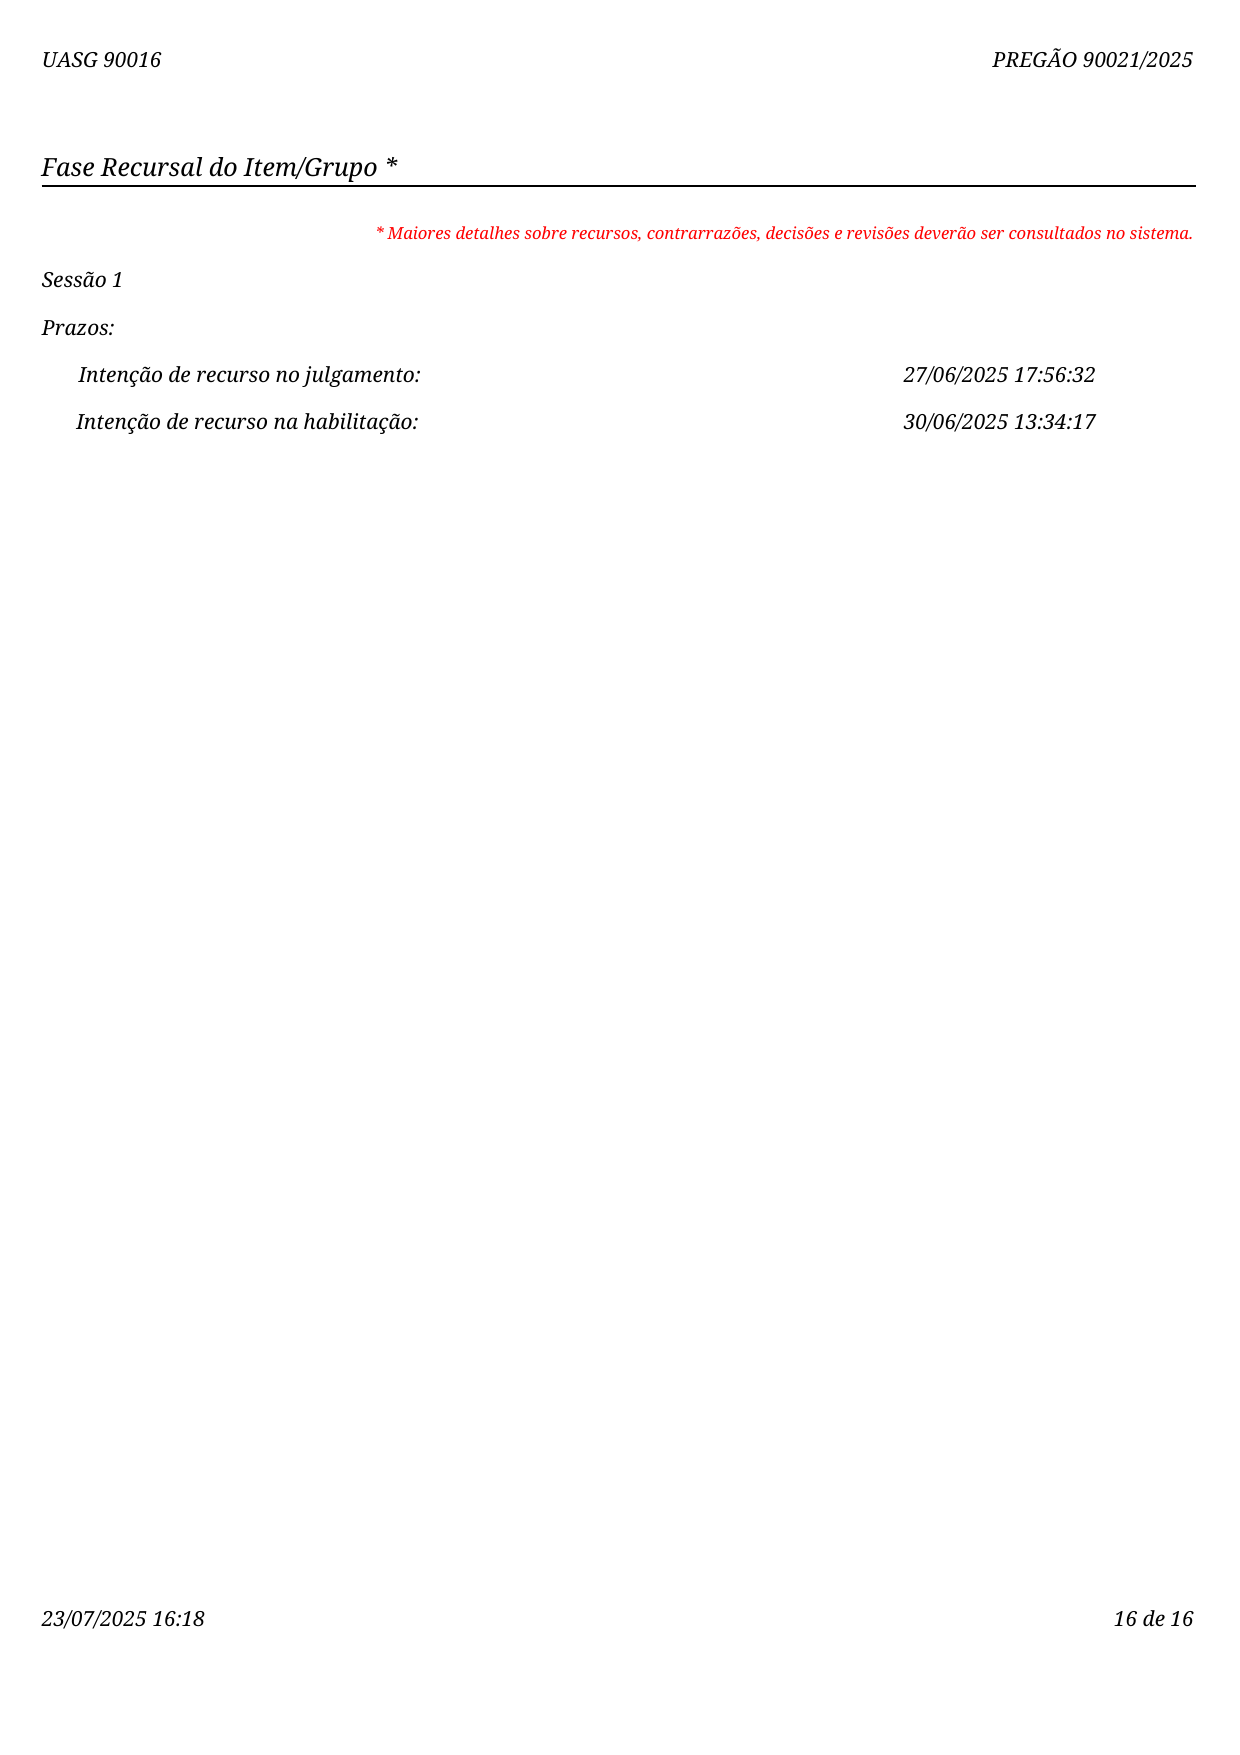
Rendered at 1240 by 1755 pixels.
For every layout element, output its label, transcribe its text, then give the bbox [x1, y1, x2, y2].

text Intenção de recurso na habilitação: 30/06/2025 13:34:17 [42, 407, 1196, 435]
text Prazos: [42, 313, 1196, 341]
text * Maiores detalhes sobre recursos, contrarrazões, decisões e revisões deverão ser consultados no sistema. [42, 221, 1196, 244]
subtitle Fase Recursal do Item/Grupo * [41, 150, 1196, 184]
text Sessão 1 [42, 266, 1196, 294]
text Intenção de recurso no julgamento: 27/06/2025 17:56:32 [42, 360, 1196, 388]
